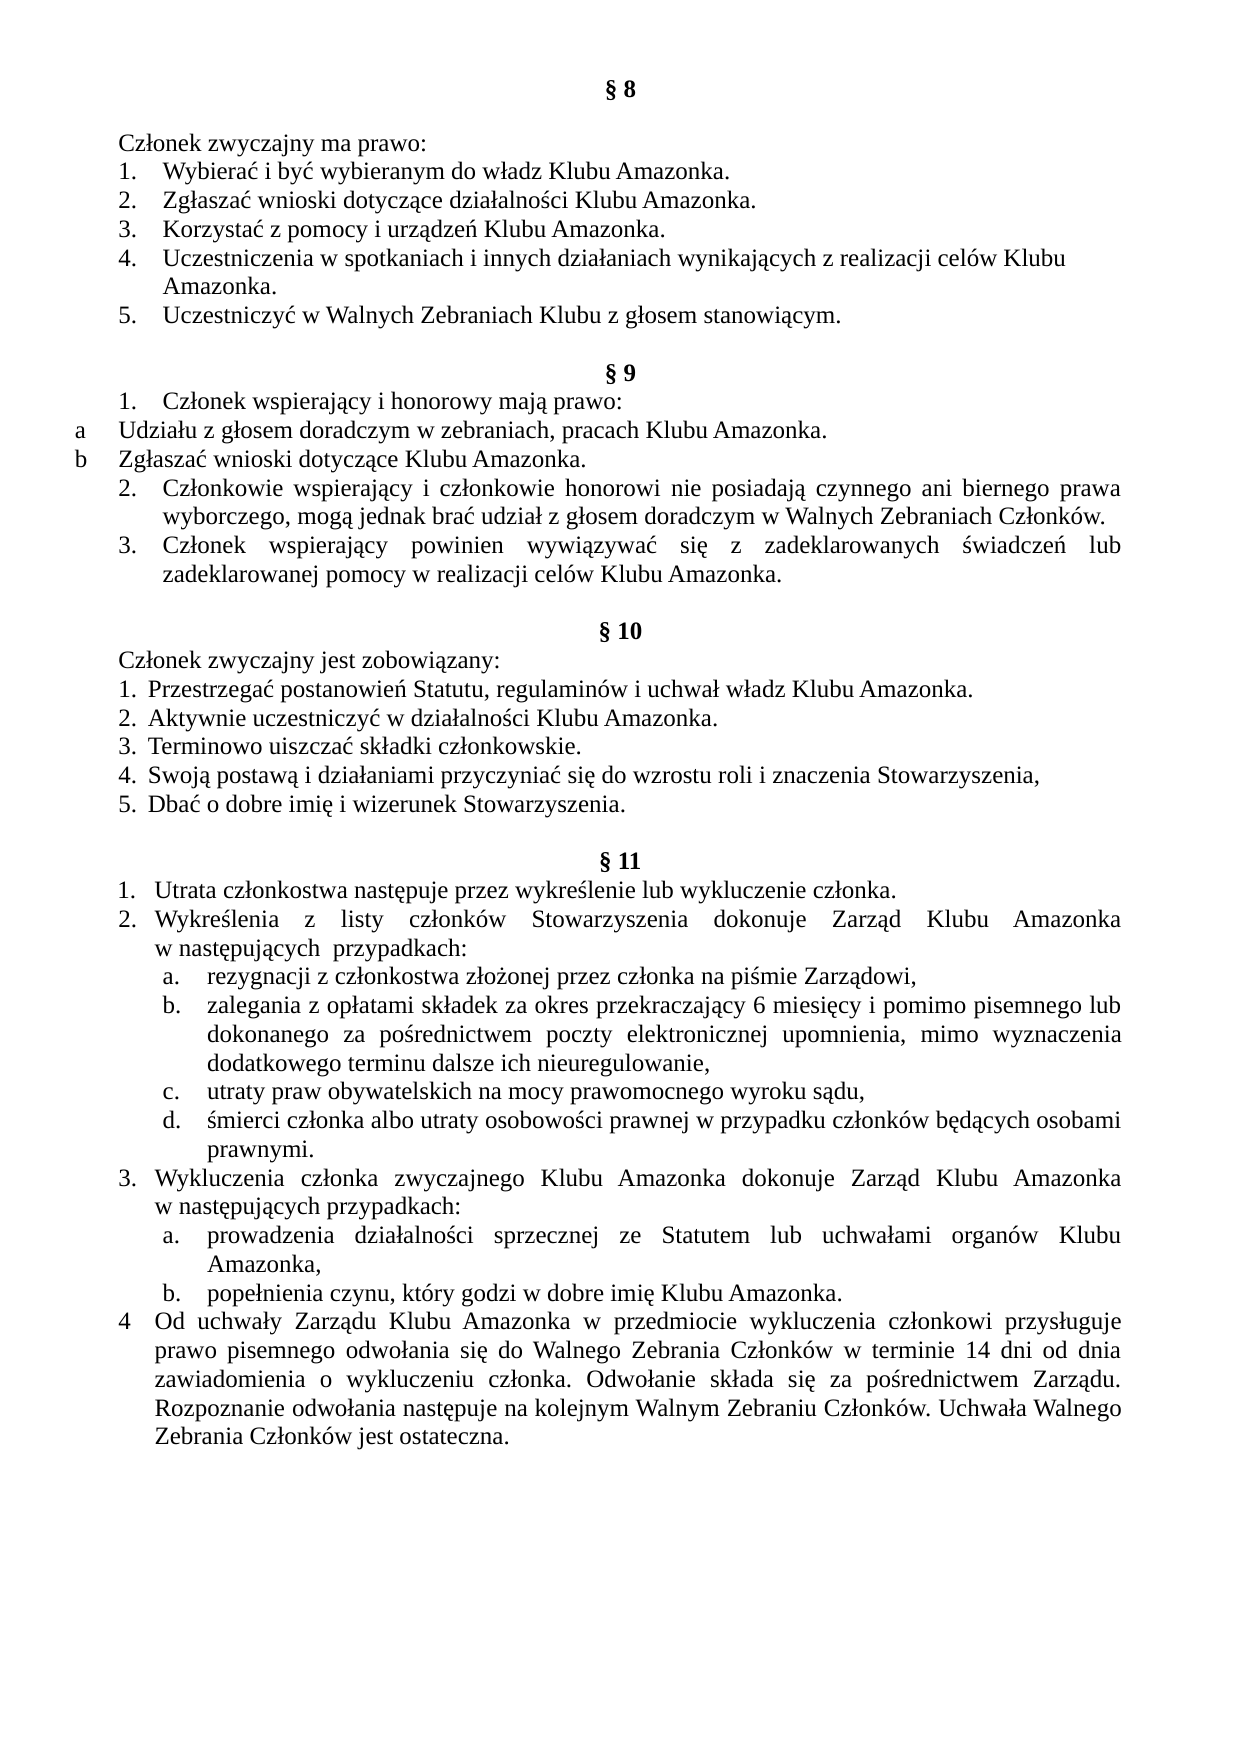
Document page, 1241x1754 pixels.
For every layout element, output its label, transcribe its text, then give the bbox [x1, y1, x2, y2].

list Uczestniczenia w spotkaniach i innych działaniach wynikających z realizacji celów Klubu Amazonka. [118, 243, 1122, 300]
list Aktywnie uczestniczyć w działalności Klubu Amazonka. [118, 703, 1122, 731]
text 1. Członek wspierający i honorowy mają prawo: [118, 386, 1122, 415]
list utraty praw obywatelskich na mocy prawomocnego wyroku sądu, [162, 1076, 1122, 1105]
list Korzystać z pomocy i urządzeń Klubu Amazonka. [118, 214, 1122, 243]
text 4 Od uchwały Zarządu Klubu Amazonka w przedmiocie wykluczenia członkowi przysługuje prawo pisemnego odwołania się do Walnego Zebrania Członków w terminie 14 dni od dnia zawiadomienia o wykluczeniu członka. Odwołanie składa się za pośrednictwem Zarządu. Rozpoznanie odwołania następuje na kolejnym Walnym Zebraniu Członków. Uchwała Walnego Zebrania Członków jest ostateczna. [118, 1306, 1122, 1450]
list popełnienia czynu, który godzi w dobre imię Klubu Amazonka. [162, 1278, 1122, 1306]
text § 11 [118, 846, 1122, 875]
text § 10 [118, 616, 1122, 645]
list Dbać o dobre imię i wizerunek Stowarzyszenia. [118, 789, 1122, 818]
text Członek zwyczajny jest zobowiązany: [118, 645, 1122, 674]
list prowadzenia działalności sprzecznej ze Statutem lub uchwałami organów Klubu Amazonka, [162, 1220, 1122, 1278]
text § 9 [118, 358, 1122, 386]
text § 8 [118, 74, 1122, 103]
list Zgłaszać wnioski dotyczące działalności Klubu Amazonka. [118, 185, 1122, 214]
list Przestrzegać postanowień Statutu, regulaminów i uchwał władz Klubu Amazonka. [118, 674, 1122, 703]
list Wybierać i być wybieranym do władz Klubu Amazonka. [118, 156, 1122, 185]
text 3. Członek wspierający powinien wywiązywać się z zadeklarowanych świadczeń lub zadeklarowanej pomocy w realizacji celów Klubu Amazonka. [118, 530, 1122, 588]
list zalegania z opłatami składek za okres przekraczający 6 miesięcy i pomimo pisemnego lub dokonanego za pośrednictwem poczty elektronicznej upomnienia, mimo wyznaczenia dodatkowego terminu dalsze ich nieuregulowanie, [162, 990, 1122, 1076]
text b Zgłaszać wnioski dotyczące Klubu Amazonka. [74, 444, 1122, 473]
list Członkowie wspierający i członkowie honorowi nie posiadają czynnego ani biernego prawa wyborczego, mogą jednak brać udział z głosem doradczym w Walnych Zebraniach Członków. [118, 473, 1122, 530]
list rezygnacji z członkostwa złożonej przez członka na piśmie Zarządowi, [162, 961, 1122, 990]
list Swoją postawą i działaniami przyczyniać się do wzrostu roli i znaczenia Stowarzyszenia, [118, 760, 1122, 789]
list Wykreślenia z listy członków Stowarzyszenia dokonuje Zarząd Klubu Amazonka w następujących przypadkach: [118, 904, 1122, 961]
text a Udziału z głosem doradczym w zebraniach, pracach Klubu Amazonka. [74, 415, 1122, 444]
list Wykluczenia członka zwyczajnego Klubu Amazonka dokonuje Zarząd Klubu Amazonka w następujących przypadkach: [118, 1163, 1122, 1220]
list Uczestniczyć w Walnych Zebraniach Klubu z głosem stanowiącym. [118, 300, 1122, 329]
list Utrata członkostwa następuje przez wykreślenie lub wykluczenie członka. [117, 875, 1122, 904]
list śmierci członka albo utraty osobowości prawnej w przypadku członków będących osobami prawnymi. [162, 1105, 1122, 1163]
list Terminowo uiszczać składki członkowskie. [118, 731, 1122, 760]
text Członek zwyczajny ma prawo: [118, 128, 1122, 156]
